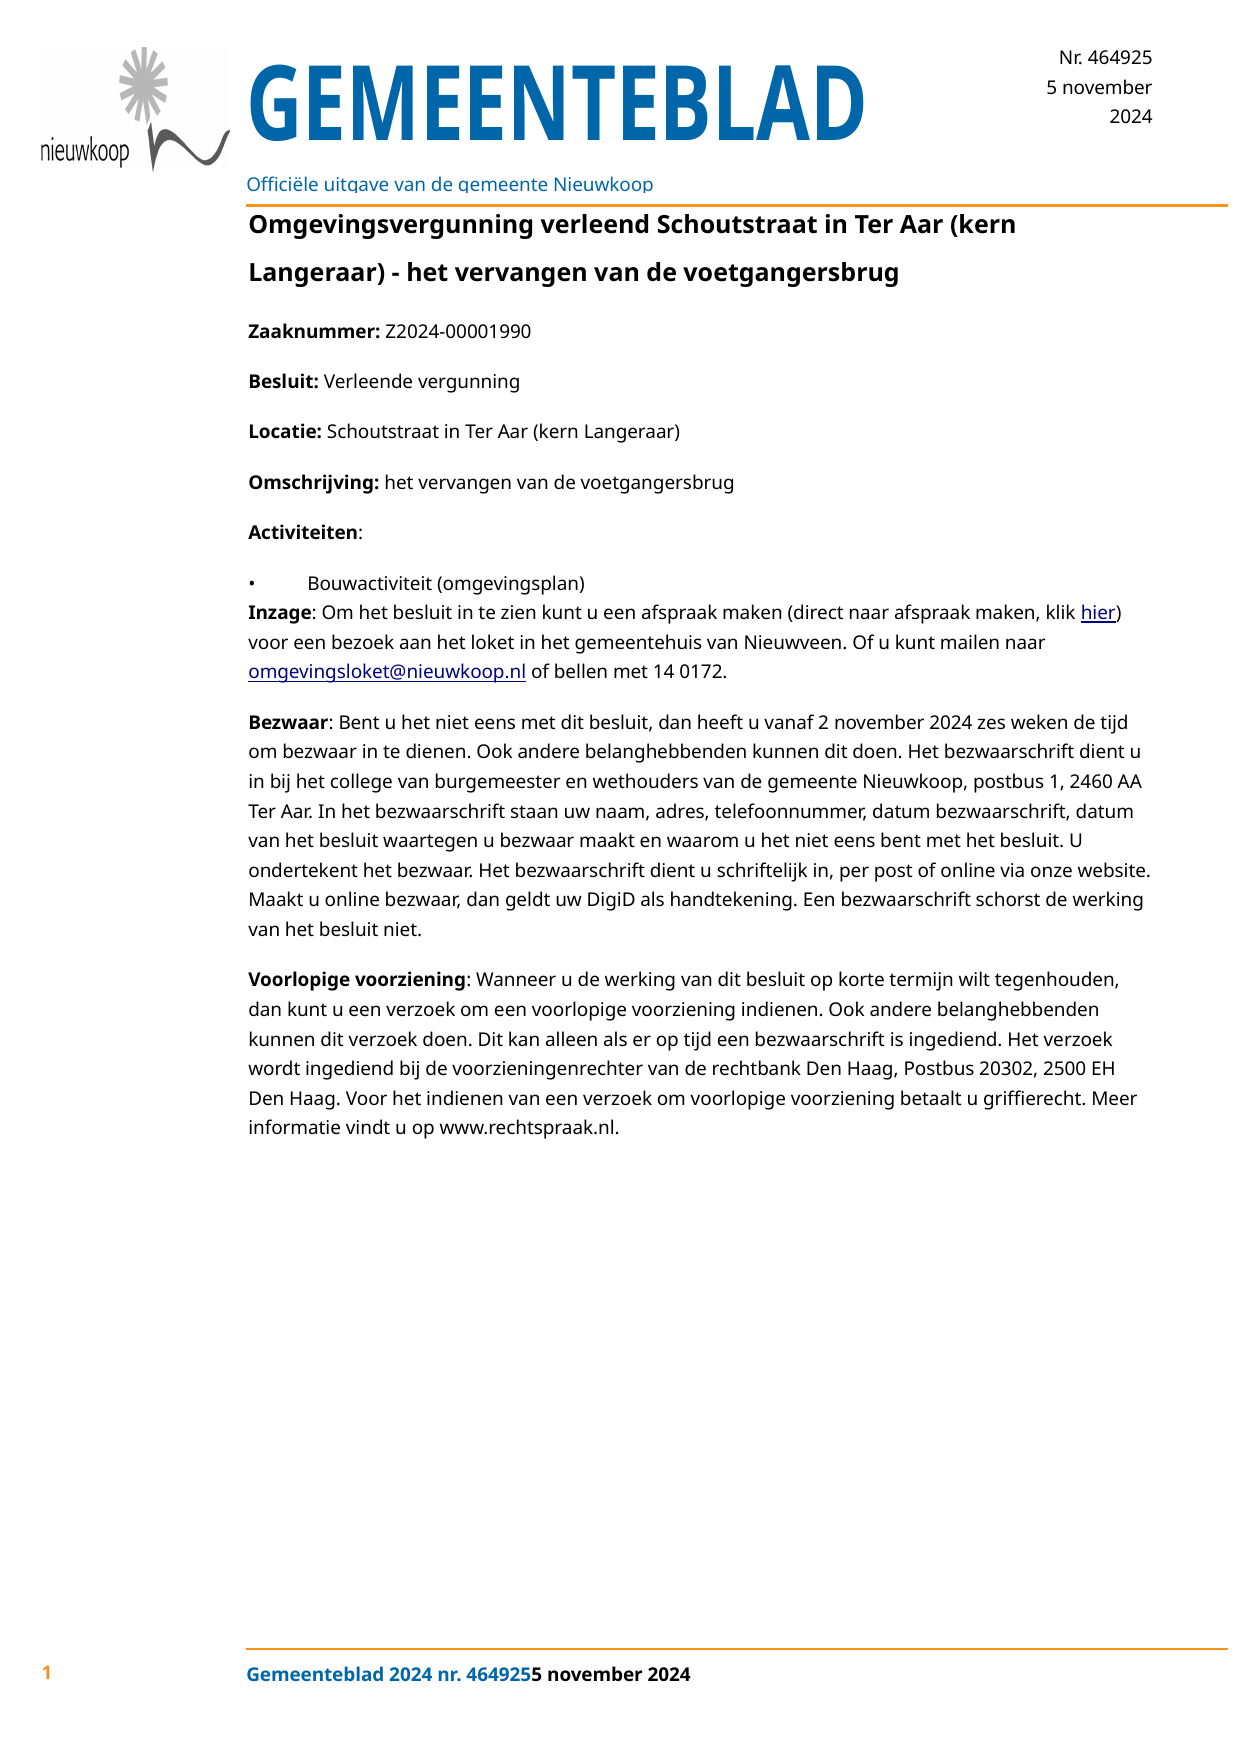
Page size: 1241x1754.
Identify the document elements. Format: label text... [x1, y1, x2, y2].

text Bezwaar: Bent u het niet eens met dit besluit, dan heeft u vanaf 2 november 2024 zes weken de tijd om bezwaar in te dienen. Ook andere belanghebbenden kunnen dit doen. Het bezwaarschrift dient u in bij het college van burgemeester en wethouders van de gemeente Nieuwkoop, postbus 1, 2460 AA Ter Aar. In het bezwaarschrift staan uw naam, adres, telefoonnummer, datum bezwaarschrift, datum van het besluit waartegen u bezwaar maakt en waarom u het niet eens bent met het besluit. U ondertekent het bezwaar. Het bezwaarschrift dient u schriftelijk in, per post of online via onze website. Maakt u online bezwaar, dan geldt uw DigiD als handtekening. Een bezwaarschrift schorst de werking van het besluit niet. [248, 709, 1152, 942]
text Zaaknummer: Z2024-00001990 [248, 318, 1152, 344]
text Activiteiten: [248, 519, 1152, 545]
picture [41, 47, 231, 172]
list Bouwactiviteit (omgevingsplan) [248, 570, 1152, 596]
text Voorlopige voorziening: Wanneer u de werking van dit besluit op korte termijn wilt tegenhouden, dan kunt u een verzoek om een voorlopige voorziening indienen. Ook andere belanghebbenden kunnen dit verzoek doen. Dit kan alleen als er op tijd een bezwaarschrift is ingediend. Het verzoek wordt ingediend bij de voorzieningenrechter van de rechtbank Den Haag, Postbus 20302, 2500 EH Den Haag. Voor het indienen van een verzoek om voorlopige voorziening betaalt u griffierecht. Meer informatie vindt u op www.rechtspraak.nl. [248, 967, 1152, 1140]
text Besluit: Verleende vergunning [248, 368, 1152, 394]
text Omgevingsvergunning verleend Schoutstraat in Ter Aar (kern Langeraar) - het vervangen van de voetgangersbrug [248, 207, 1152, 288]
text Omschrijving: het vervangen van de voetgangersbrug [248, 469, 1152, 495]
text Inzage: Om het besluit in te zien kunt u een afspraak maken (direct naar afspraak maken, klik hier) voor een bezoek aan het loket in het gemeentehuis van Nieuwveen. Of u kunt mailen naar omgevingsloket@nieuwkoop.nl of bellen met 14 0172. [248, 599, 1152, 684]
text Locatie: Schoutstraat in Ter Aar (kern Langeraar) [248, 419, 1152, 444]
